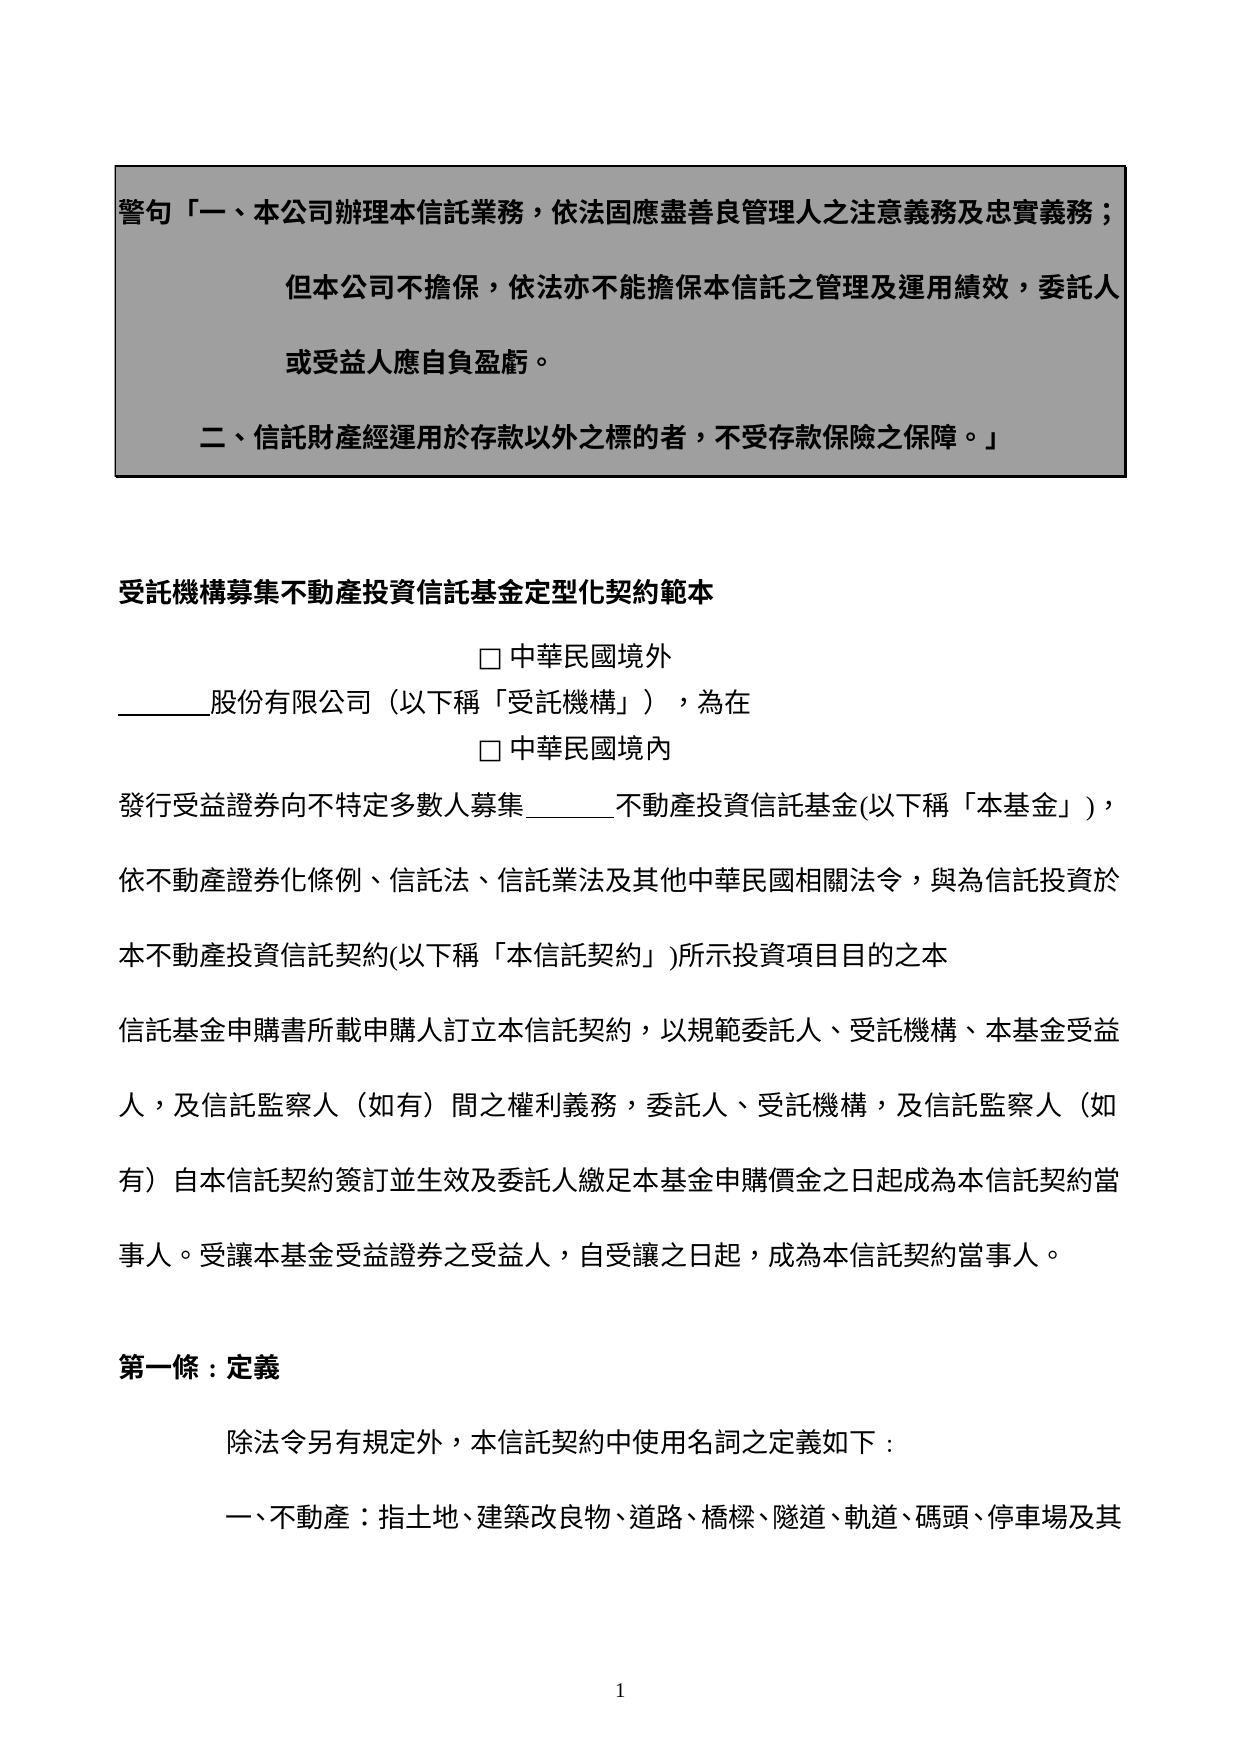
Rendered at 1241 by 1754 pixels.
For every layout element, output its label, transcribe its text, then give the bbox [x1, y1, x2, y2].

text 一、不動產：指土地、建築改良物、道路、橋樑、隧道、軌道、碼頭、停車場及其 [225, 1478, 1122, 1553]
text 股份有限公司（以下稱「受託機構」），為在 [118, 674, 1122, 720]
text □ 中華民國境內 [118, 720, 1122, 766]
text 信託基金申購書所載申購人訂立本信託契約，以規範委託人、受託機構、本基金受益人，及信託監察人（如有）間之權利義務，委託人、受託機構，及信託監察人（如有）自本信託契約簽訂並生效及委託人繳足本基金申購價金之日起成為本信託契約當事人。受讓本基金受益證券之受益人，自受讓之日起，成為本信託契約當事人。 [118, 991, 1122, 1291]
text 警句「一、本公司辦理本信託業務，依法固應盡善良管理人之注意義務及忠實義務；但本公司不擔保，依法亦不能擔保本信託之管理及運用績效，委託人或受益人應自負盈虧。 [116, 167, 1124, 390]
text 發行受益證券向不特定多數人募集 不動產投資信託基金(以下稱「本基金」)，依不動產證券化條例、信託法、信託業法及其他中華民國相關法令，與為信託投資於本不動產投資信託契約(以下稱「本信託契約」)所示投資項目目的之本 [118, 766, 1122, 991]
text 除法令另有規定外，本信託契約中使用名詞之定義如下﹕ [118, 1403, 1122, 1478]
text 二、信託財產經運用於存款以外之標的者，不受存款保險之保障。」 [116, 390, 1124, 475]
text □ 中華民國境外 [118, 628, 1122, 674]
subtitle 受託機構募集不動產投資信託基金定型化契約範本 [118, 553, 1122, 628]
subtitle 第一條﹕定義 [118, 1328, 1122, 1403]
